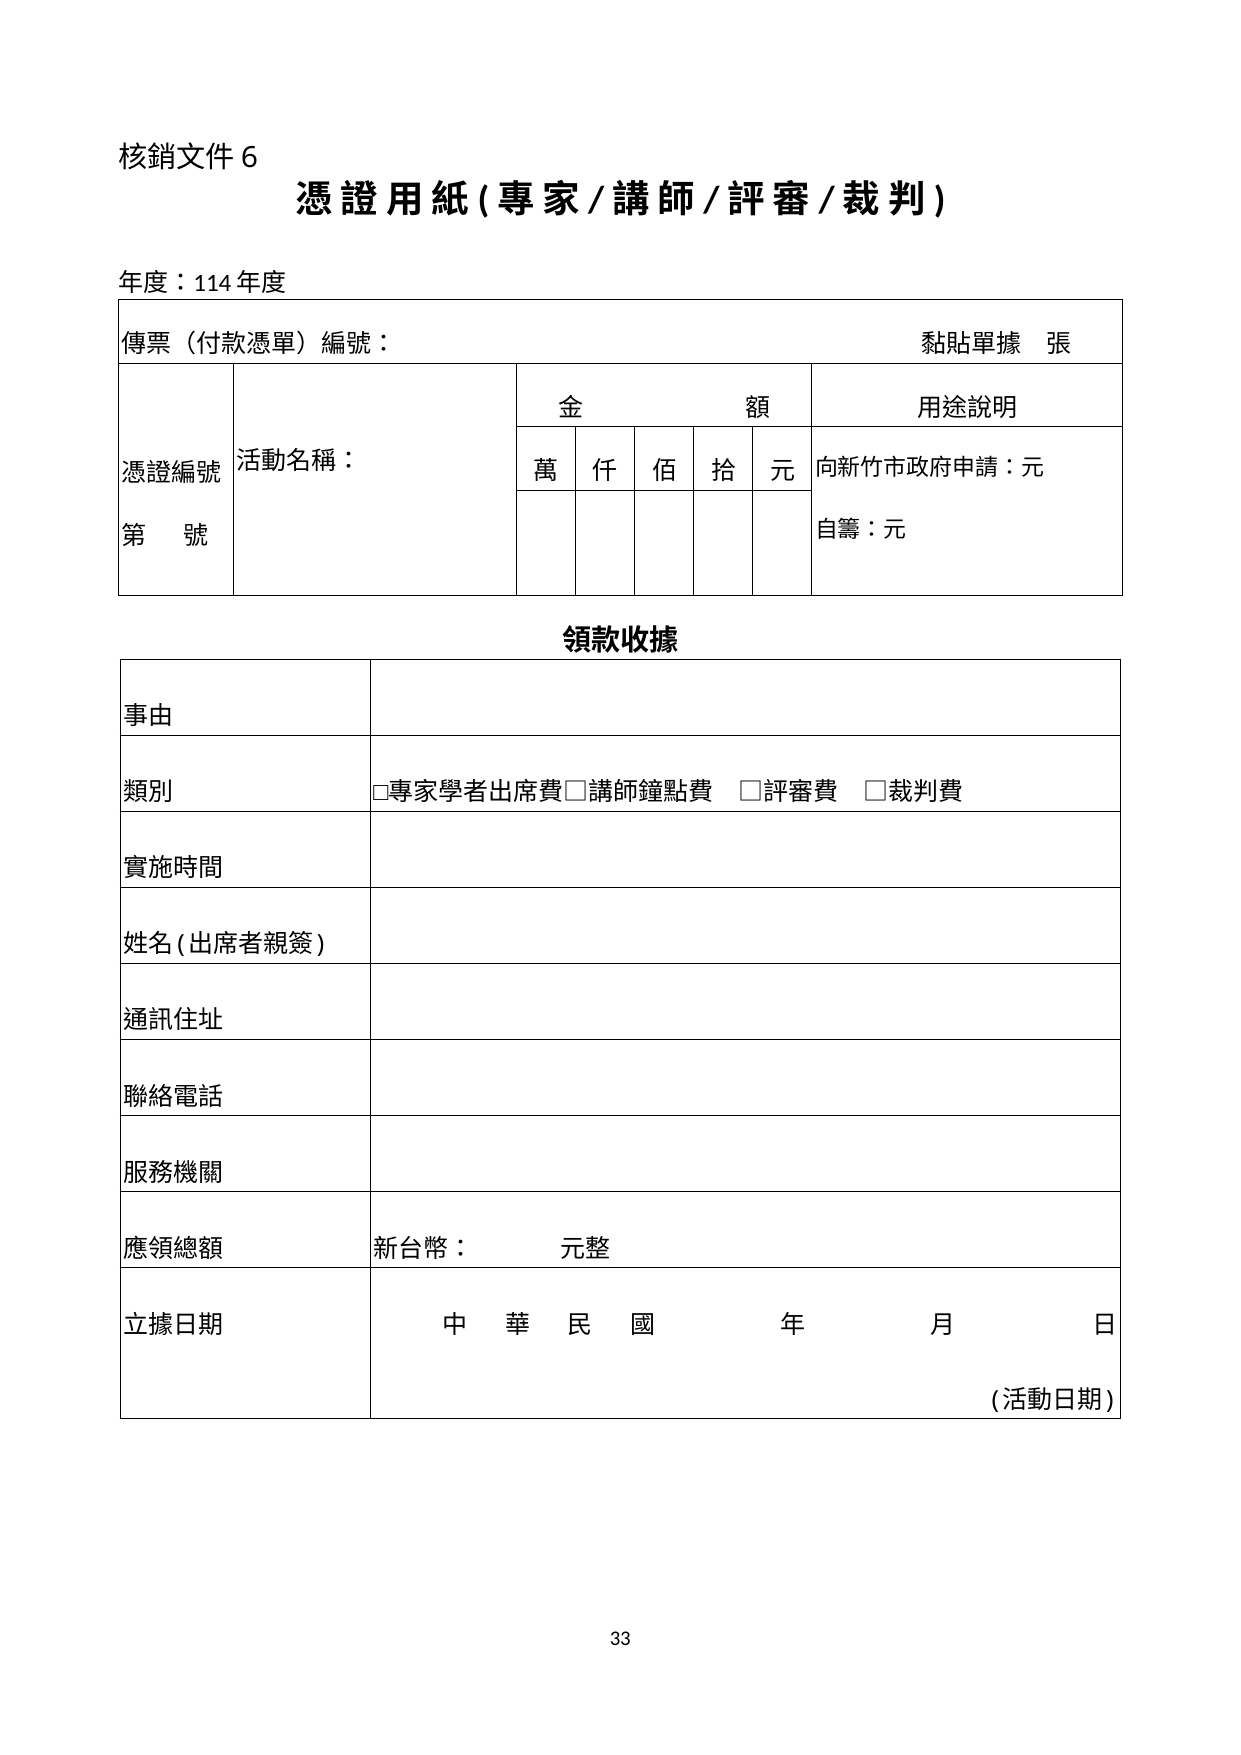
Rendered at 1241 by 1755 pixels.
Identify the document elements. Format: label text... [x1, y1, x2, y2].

table_cell [635, 491, 693, 595]
table_cell 佰 [635, 427, 693, 490]
table_cell 活動名稱： [234, 364, 516, 595]
table_header [371, 660, 1120, 735]
table_cell 向新竹市政府申請：元 自籌：元 [812, 427, 1122, 595]
table_header 傳票（付款憑單）編號： 黏貼單據 張 [119, 300, 1122, 363]
table_cell 立據日期 [121, 1268, 370, 1418]
table_cell [576, 491, 634, 595]
table_cell 用途說明 [812, 364, 1122, 426]
text 年度：114年度 [118, 263, 1122, 299]
table_cell 應領總額 [121, 1192, 370, 1267]
table_cell 金 額 [517, 364, 811, 426]
table_cell [371, 812, 1120, 887]
table_cell 仟 [576, 427, 634, 490]
table_cell [753, 491, 811, 595]
table_cell [371, 964, 1120, 1039]
table_cell [517, 491, 575, 595]
table_cell □專家學者出席費□講師鐘點費 □評審費 □裁判費 [371, 736, 1120, 811]
table_cell [694, 491, 752, 595]
table_header 事由 [121, 660, 370, 735]
table_cell 服務機關 [121, 1116, 370, 1191]
table_cell 元 [753, 427, 811, 490]
table_cell 姓名(出席者親簽) [121, 888, 370, 963]
table_cell 新台幣： 元整 [371, 1192, 1120, 1267]
table_cell 中 華 民 國 年 月 日 (活動日期) [371, 1268, 1120, 1418]
table_cell 憑證編號第 號 [119, 364, 233, 595]
table_cell [371, 888, 1120, 963]
table_cell [371, 1040, 1120, 1115]
table_cell 萬 [517, 427, 575, 490]
text 領款收據 [118, 596, 1122, 659]
table_cell 實施時間 [121, 812, 370, 887]
text 憑證用紙(專家/講師/評審/裁判) [118, 175, 1122, 221]
table_cell 拾 [694, 427, 752, 490]
table_cell 類別 [121, 736, 370, 811]
table_cell [371, 1116, 1120, 1191]
text 核銷文件6 [118, 113, 1122, 175]
table_cell 通訊住址 [121, 964, 370, 1039]
table_cell 聯絡電話 [121, 1040, 370, 1115]
